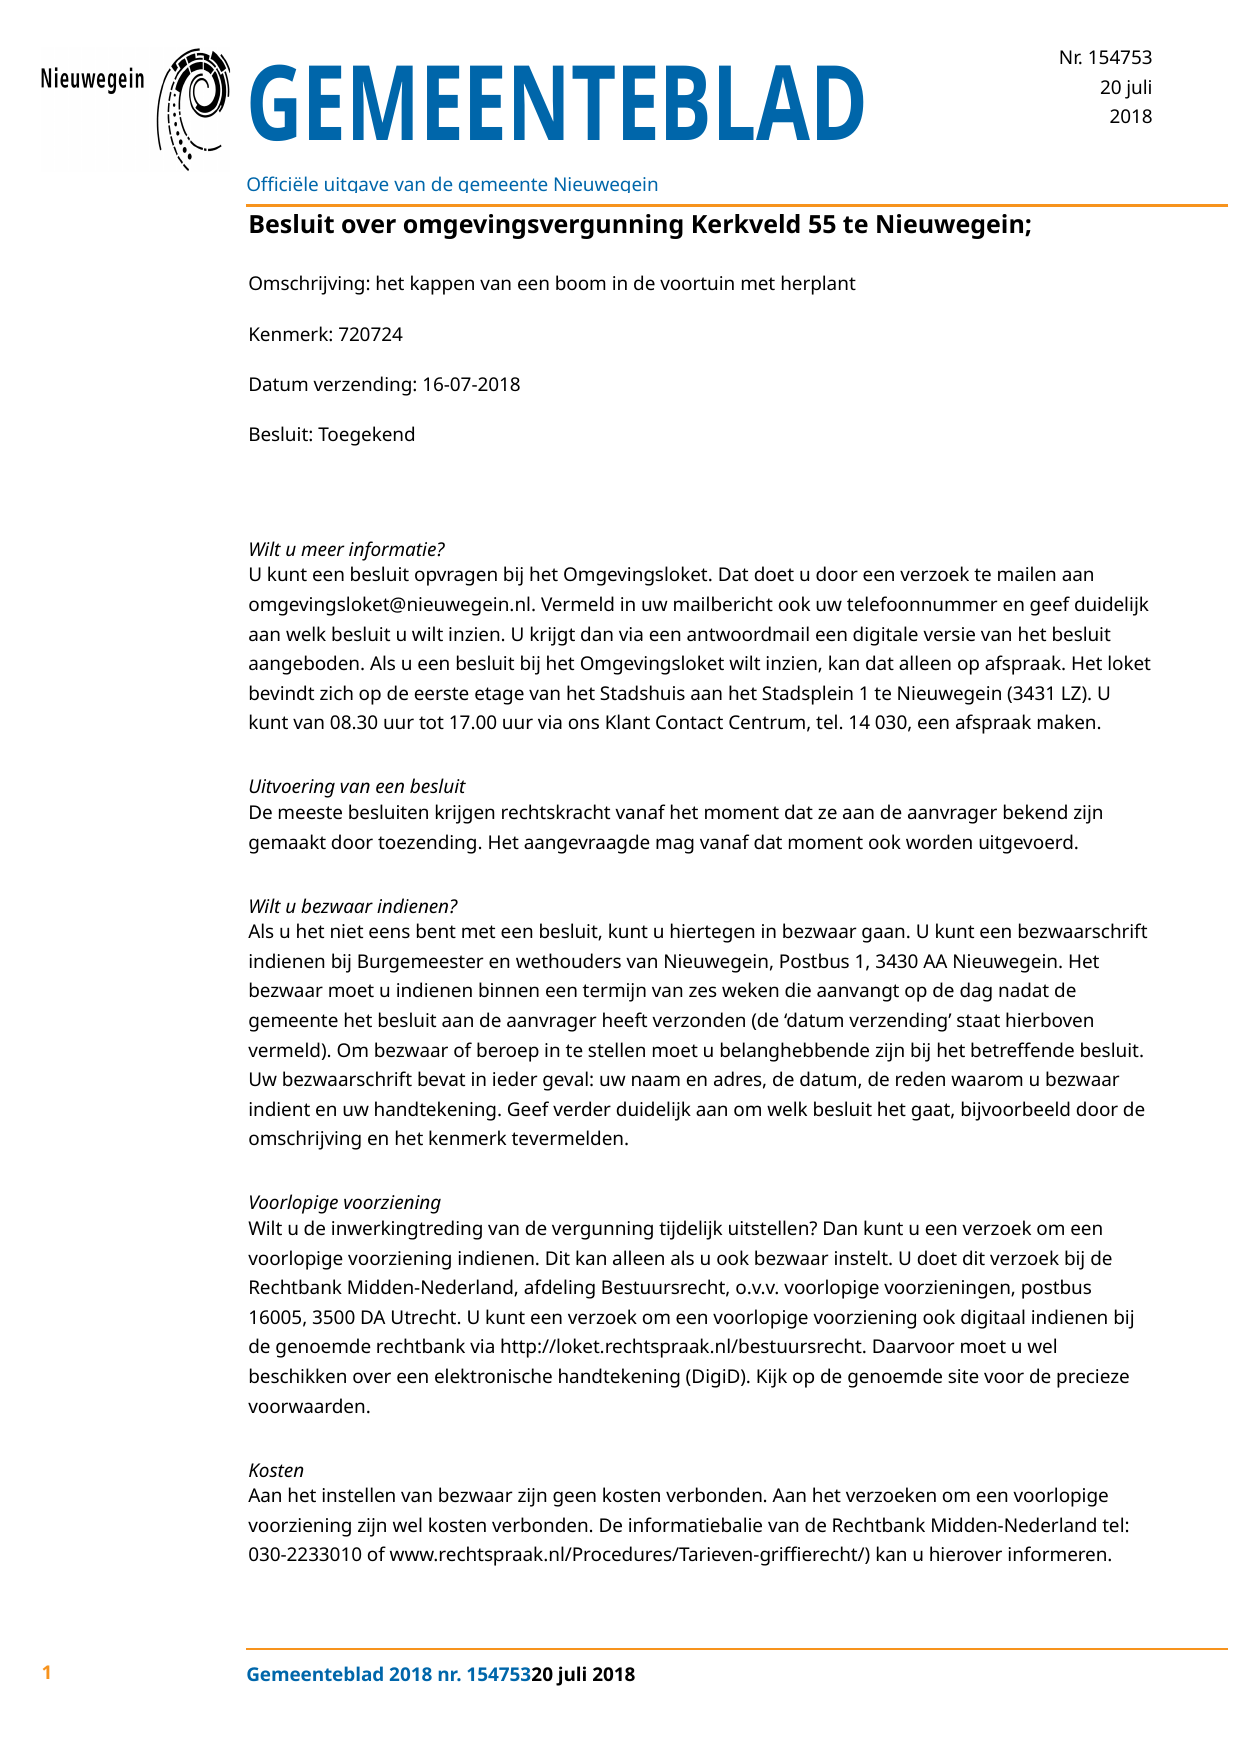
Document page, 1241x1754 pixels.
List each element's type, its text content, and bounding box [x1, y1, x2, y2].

text U kunt een besluit opvragen bij het Omgevingsloket. Dat doet u door een verzoek te mailen aan omgevingsloket@nieuwegein.nl. Vermeld in uw mailbericht ook uw telefoonnummer en geef duidelijk aan welk besluit u wilt inzien. U krijgt dan via een antwoordmail een digitale versie van het besluit aangeboden. Als u een besluit bij het Omgevingsloket wilt inzien, kan dat alleen op afspraak. Het loket bevindt zich op de eerste etage van het Stadshuis aan het Stadsplein 1 te Nieuwegein (3431 LZ). U kunt van 08.30 uur tot 17.00 uur via ons Klant Contact Centrum, tel. 14 030, een afspraak maken. [248, 562, 1152, 735]
text Wilt u meer informatie? [248, 536, 1152, 562]
text Kosten [248, 1457, 1152, 1482]
text Wilt u bezwaar indienen? [248, 893, 1152, 918]
text Voorlopige voorziening [248, 1189, 1152, 1215]
text Besluit: Toegekend [248, 422, 1152, 447]
picture [41, 47, 231, 172]
text Als u het niet eens bent met een besluit, kunt u hiertegen in bezwaar gaan. U kunt een bezwaarschrift indienen bij Burgemeester en wethouders van Nieuwegein, Postbus 1, 3430 AA Nieuwegein. Het bezwaar moet u indienen binnen een termijn van zes weken die aanvangt op de dag nadat de gemeente het besluit aan de aanvrager heeft verzonden (de ‘datum verzending’ staat hierboven vermeld). Om bezwaar of beroep in te stellen moet u belanghebbende zijn bij het betreffende besluit. Uw bezwaarschrift bevat in ieder geval: uw naam en adres, de datum, de reden waarom u bezwaar indient en uw handtekening. Geef verder duidelijk aan om welk besluit het gaat, bijvoorbeeld door de omschrijving en het kenmerk tevermelden. [248, 918, 1152, 1151]
text Aan het instellen van bezwaar zijn geen kosten verbonden. Aan het verzoeken om een voorlopige voorziening zijn wel kosten verbonden. De informatiebalie van de Rechtbank Midden-Nederland tel: 030-2233010 of www.rechtspraak.nl/Procedures/Tarieven-griffierecht/) kan u hierover informeren. [248, 1482, 1152, 1567]
text Datum verzending: 16-07-2018 [248, 371, 1152, 397]
text De meeste besluiten krijgen rechtskracht vanaf het moment dat ze aan de aanvrager bekend zijn gemaakt door toezending. Het aangevraagde mag vanaf dat moment ook worden uitgevoerd. [248, 799, 1152, 854]
text Uitvoering van een besluit [248, 773, 1152, 799]
text Besluit over omgevingsvergunning Kerkveld 55 te Nieuwegein; [248, 207, 1152, 241]
text Wilt u de inwerkingtreding van de vergunning tijdelijk uitstellen? Dan kunt u een verzoek om een voorlopige voorziening indienen. Dit kan alleen als u ook bezwaar instelt. U doet dit verzoek bij de Rechtbank Midden-Nederland, afdeling Bestuursrecht, o.v.v. voorlopige voorzieningen, postbus 16005, 3500 DA Utrecht. U kunt een verzoek om een voorlopige voorziening ook digitaal indienen bij de genoemde rechtbank via http://loket.rechtspraak.nl/bestuursrecht. Daarvoor moet u wel beschikken over een elektronische handtekening (DigiD). Kijk op de genoemde site voor de precieze voorwaarden. [248, 1215, 1152, 1418]
text Kenmerk: 720724 [248, 321, 1152, 346]
text Omschrijving: het kappen van een boom in de voortuin met herplant [248, 270, 1152, 296]
